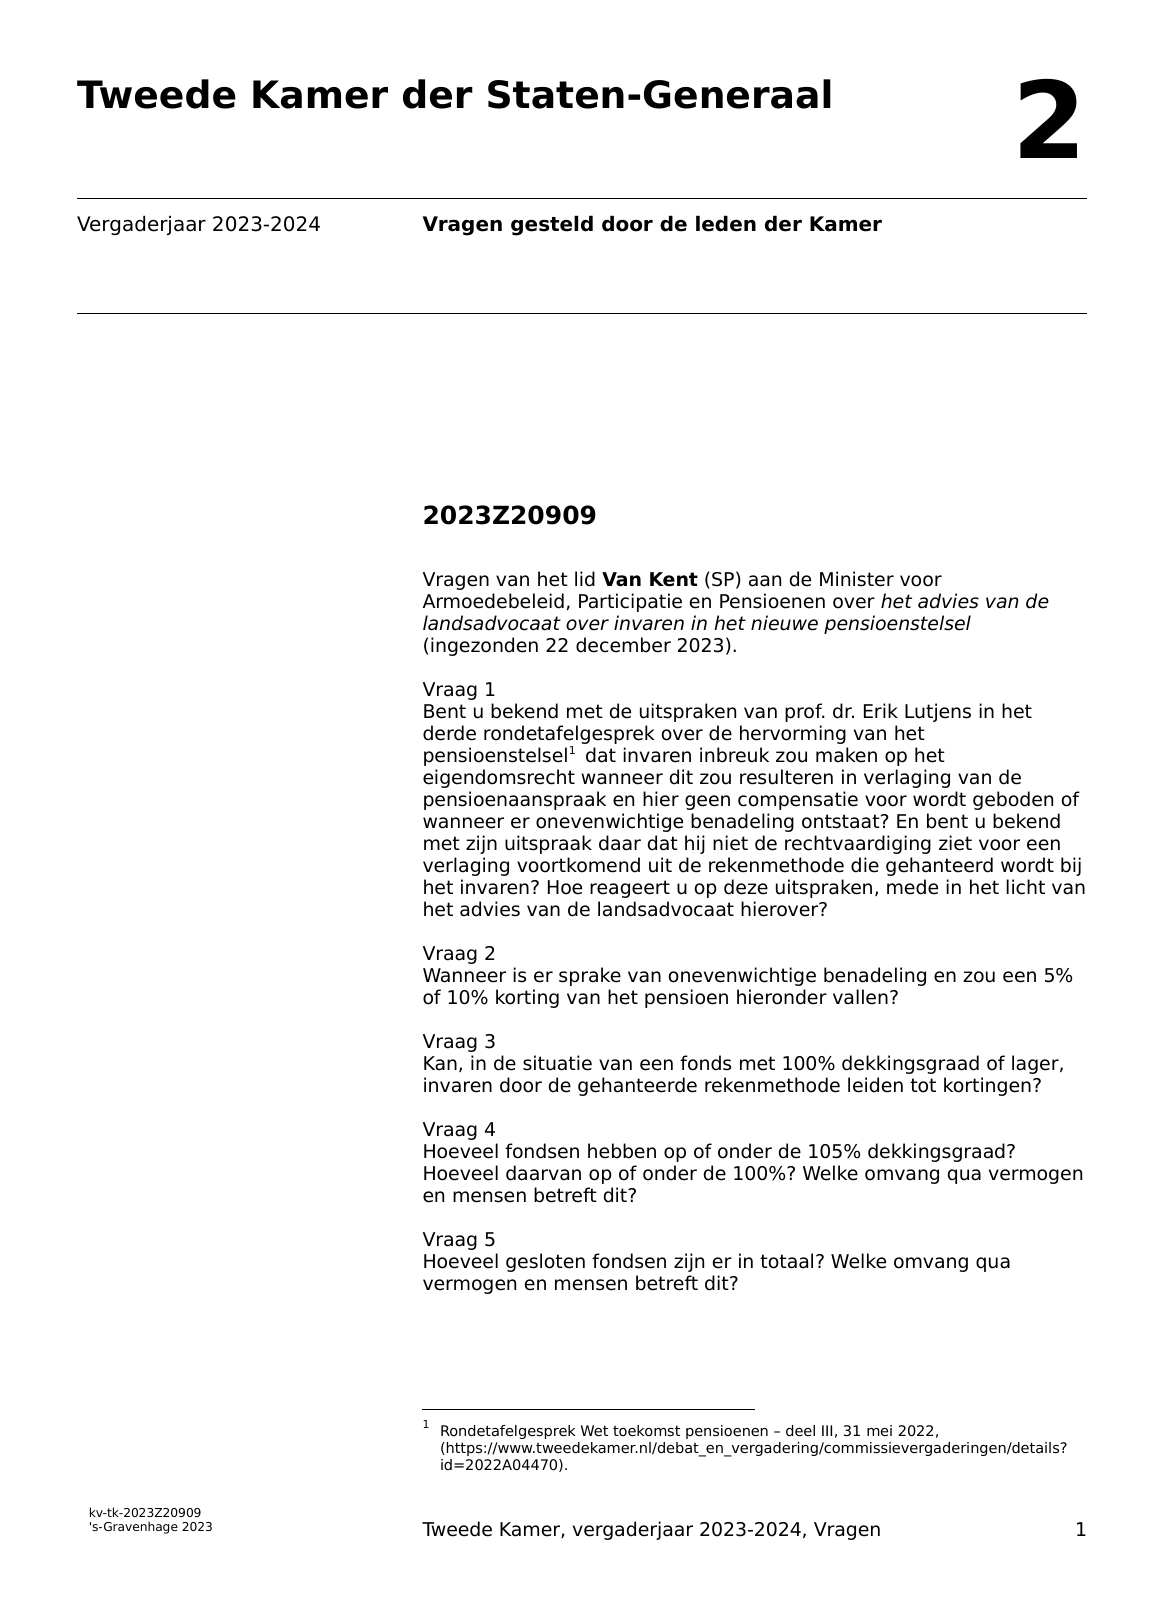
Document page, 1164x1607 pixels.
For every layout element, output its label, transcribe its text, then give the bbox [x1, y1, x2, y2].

text Hoeveel fondsen hebben op of onder de 105% dekkingsgraad? Hoeveel daarvan op of onder de 100%? Welke omvang qua vermogen en mensen betreft dit? [422, 1141, 1087, 1207]
text 2023Z20909 [422, 501, 1087, 531]
text Vraag 2 [422, 943, 1087, 965]
text Vraag 1 [422, 679, 1087, 701]
table_cell Vragen gesteld door de leden der Kamer [422, 199, 1087, 313]
table_cell Vergaderjaar 2023-2024 [77, 199, 422, 313]
text Vraag 5 [422, 1229, 1087, 1251]
table_header Tweede Kamer der Staten-Generaal [77, 59, 886, 198]
text kv-tk-2023Z20909 [88, 1506, 323, 1520]
text Vraag 3 [422, 1031, 1087, 1053]
text Vragen van het lid Van Kent (SP) aan de Minister voor Armoedebeleid, Participatie en Pensioenen over het advies van de landsadvocaat over invaren in het nieuwe pensioenstelsel (ingezonden 22 december 2023). [422, 569, 1087, 657]
text Kan, in de situatie van een fonds met 100% dekkingsgraad of lager, invaren door de gehanteerde rekenmethode leiden tot kortingen? [422, 1053, 1087, 1097]
text Bent u bekend met de uitspraken van prof. dr. Erik Lutjens in het derde rondetafelgesprek over de hervorming van het pensioenstelsel dat invaren inbreuk zou maken op het eigendomsrecht wanneer dit zou resulteren in verlaging van de pensioenaanspraak en hier geen compensatie voor wordt geboden of wanneer er onevenwichtige benadeling ontstaat? En bent u bekend met zijn uitspraak daar dat hij niet de rechtvaardiging ziet voor een verlaging voortkomend uit de rekenmethode die gehanteerd wordt bij het invaren? Hoe reageert u op deze uitspraken, mede in het licht van het advies van de landsadvocaat hierover? [422, 701, 1087, 921]
table_header 2 [886, 59, 1087, 198]
text Wanneer is er sprake van onevenwichtige benadeling en zou een 5% of 10% korting van het pensioen hieronder vallen? [422, 965, 1087, 1009]
text Rondetafelgesprek Wet toekomst pensioenen – deel III, 31 mei 2022, (https://www.tweedekamer.nl/debat_en_vergadering/commissievergaderingen/details?id=2022A04470). [422, 1418, 1087, 1474]
text Vraag 4 [422, 1119, 1087, 1141]
text Hoeveel gesloten fondsen zijn er in totaal? Welke omvang qua vermogen en mensen betreft dit? [422, 1251, 1087, 1295]
text 's-Gravenhage 2023 [88, 1520, 323, 1534]
